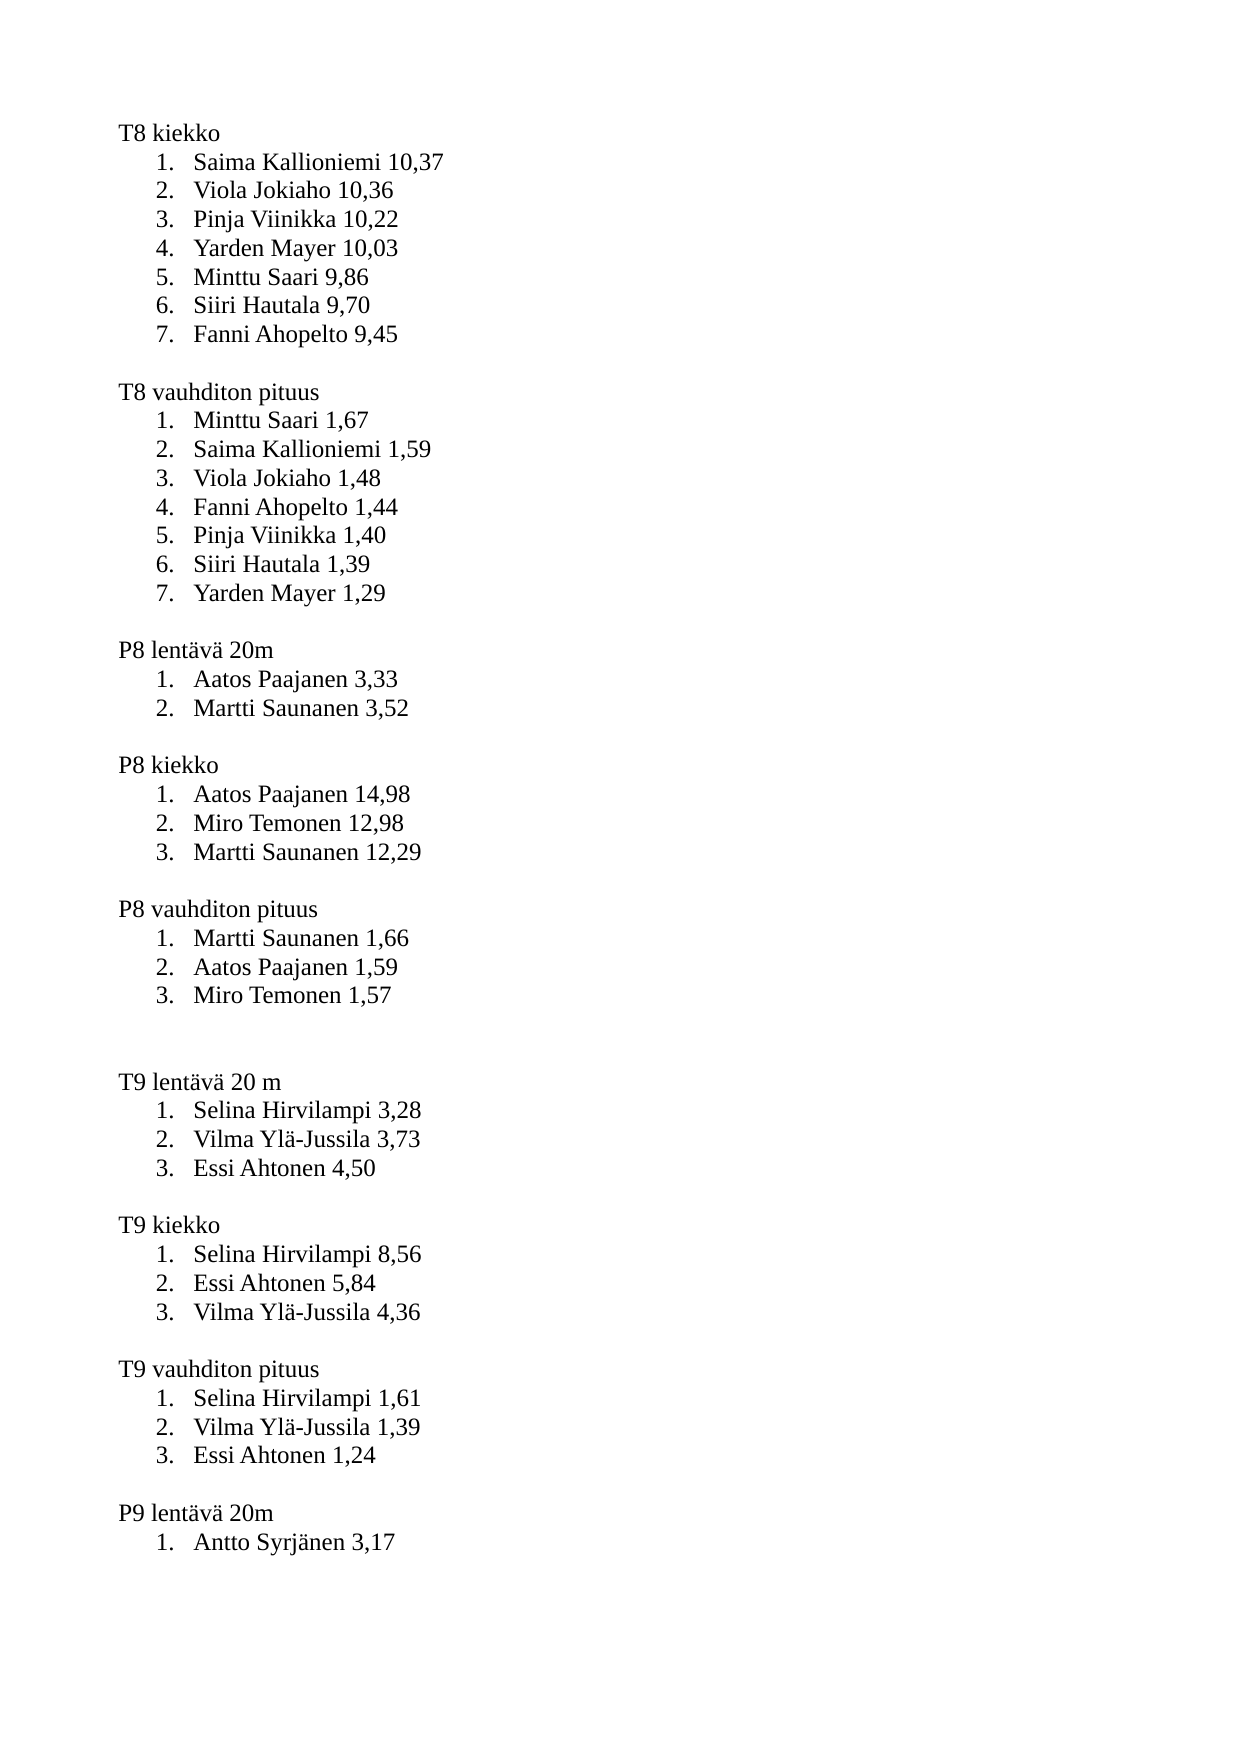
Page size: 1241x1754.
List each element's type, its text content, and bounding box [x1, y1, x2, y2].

list Essi Ahtonen 4,50 [156, 1153, 1122, 1182]
list Minttu Saari 1,67 [156, 406, 1122, 434]
list Vilma Ylä-Jussila 3,73 [156, 1124, 1122, 1153]
text P8 lentävä 20m [118, 636, 1122, 664]
list Miro Temonen 1,57 [156, 981, 1122, 1009]
list Pinja Viinikka 10,22 [156, 204, 1122, 233]
list Vilma Ylä-Jussila 1,39 [156, 1412, 1122, 1441]
list Miro Temonen 12,98 [156, 808, 1122, 837]
text T8 kiekko [118, 118, 1122, 147]
list Viola Jokiaho 10,36 [156, 176, 1122, 204]
list Viola Jokiaho 1,48 [156, 463, 1122, 492]
text T8 vauhditon pituus [118, 377, 1122, 406]
list Martti Saunanen 1,66 [156, 923, 1122, 952]
list Vilma Ylä-Jussila 4,36 [156, 1297, 1122, 1326]
list Saima Kallioniemi 10,37 [156, 147, 1122, 176]
list Siiri Hautala 1,39 [156, 549, 1122, 578]
list Selina Hirvilampi 8,56 [156, 1239, 1122, 1268]
list Martti Saunanen 12,29 [156, 837, 1122, 866]
text T9 lentävä 20 m [118, 1067, 1122, 1096]
list Minttu Saari 9,86 [156, 262, 1122, 291]
list Martti Saunanen 3,52 [156, 693, 1122, 722]
list Fanni Ahopelto 1,44 [156, 492, 1122, 521]
list Aatos Paajanen 3,33 [156, 664, 1122, 693]
text P8 vauhditon pituus [118, 894, 1122, 923]
list Saima Kallioniemi 1,59 [156, 434, 1122, 463]
list Antto Syrjänen 3,17 [156, 1527, 1122, 1556]
text T9 kiekko [118, 1211, 1122, 1239]
list Aatos Paajanen 1,59 [156, 952, 1122, 981]
list Siiri Hautala 9,70 [156, 291, 1122, 319]
text P9 lentävä 20m [118, 1498, 1122, 1527]
list Yarden Mayer 1,29 [156, 578, 1122, 607]
text P8 kiekko [118, 751, 1122, 779]
list Selina Hirvilampi 3,28 [156, 1096, 1122, 1124]
list Pinja Viinikka 1,40 [156, 521, 1122, 549]
list Essi Ahtonen 5,84 [156, 1268, 1122, 1297]
list Selina Hirvilampi 1,61 [156, 1383, 1122, 1412]
list Essi Ahtonen 1,24 [156, 1441, 1122, 1469]
text T9 vauhditon pituus [118, 1354, 1122, 1383]
list Aatos Paajanen 14,98 [156, 779, 1122, 808]
list Fanni Ahopelto 9,45 [156, 319, 1122, 348]
list Yarden Mayer 10,03 [156, 233, 1122, 262]
